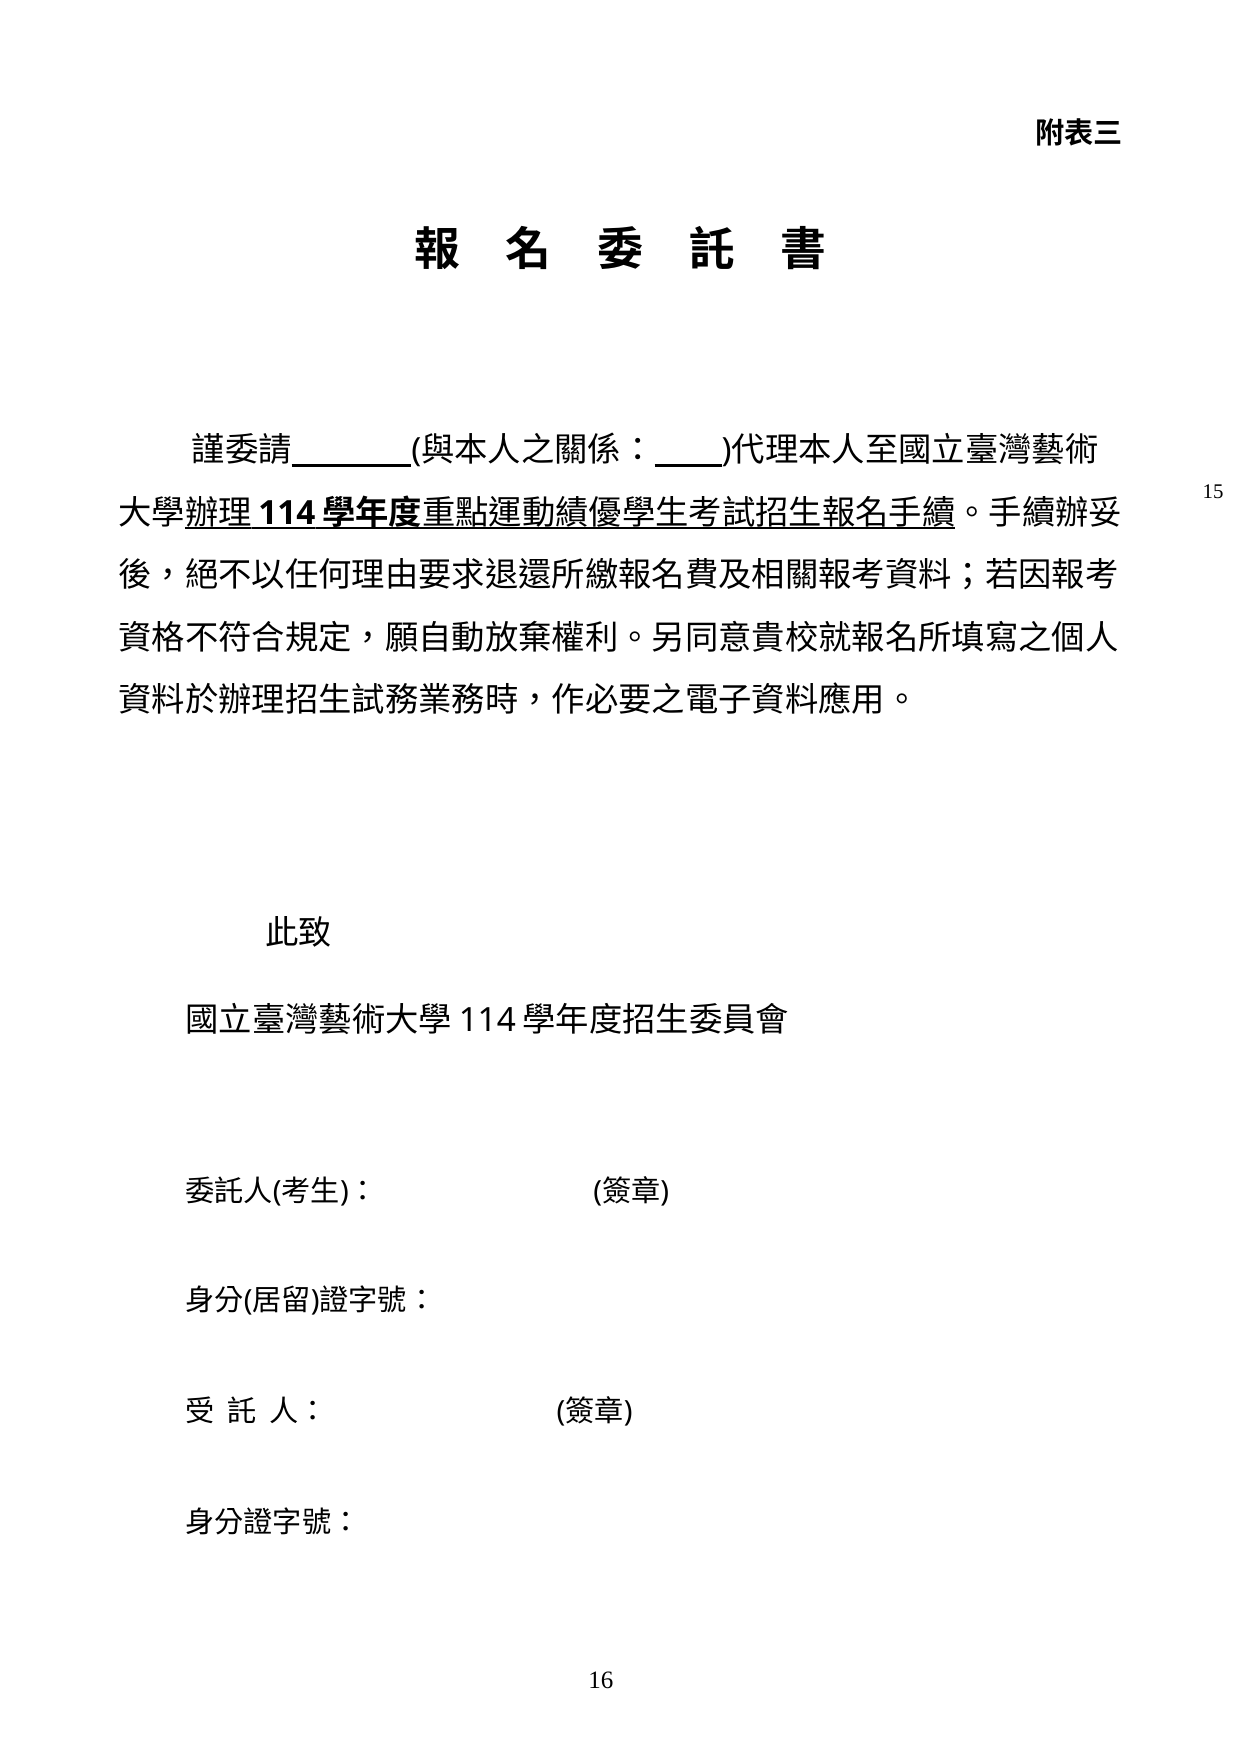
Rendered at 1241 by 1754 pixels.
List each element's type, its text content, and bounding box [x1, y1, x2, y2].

text 國立臺灣藝術大學114學年度招生委員會 [185, 975, 1122, 1038]
text 身分(居留)證字號： [185, 1256, 1122, 1319]
text 附表三 [118, 89, 1122, 151]
text 受 託 人： (簽章) [185, 1367, 1122, 1430]
text 謹委請 (與本人之關係： )代理本人至國立臺灣藝術大學辦理114學年度重點運動績優學生考試招生報名手續。手續辦妥後，絕不以任何理由要求退還所繳報名費及相關報考資料；若因報考資格不符合規定，願自動放棄權利。另同意貴校就報名所填寫之個人資料於辦理招生試務業務時，作必要之電子資料應用。 [118, 406, 1122, 718]
text 報 名 委 託 書 [118, 172, 1122, 297]
text 委託人(考生)： (簽章) [185, 1147, 1122, 1209]
text 身分證字號： [185, 1478, 1122, 1541]
text 此致 [185, 888, 1122, 951]
